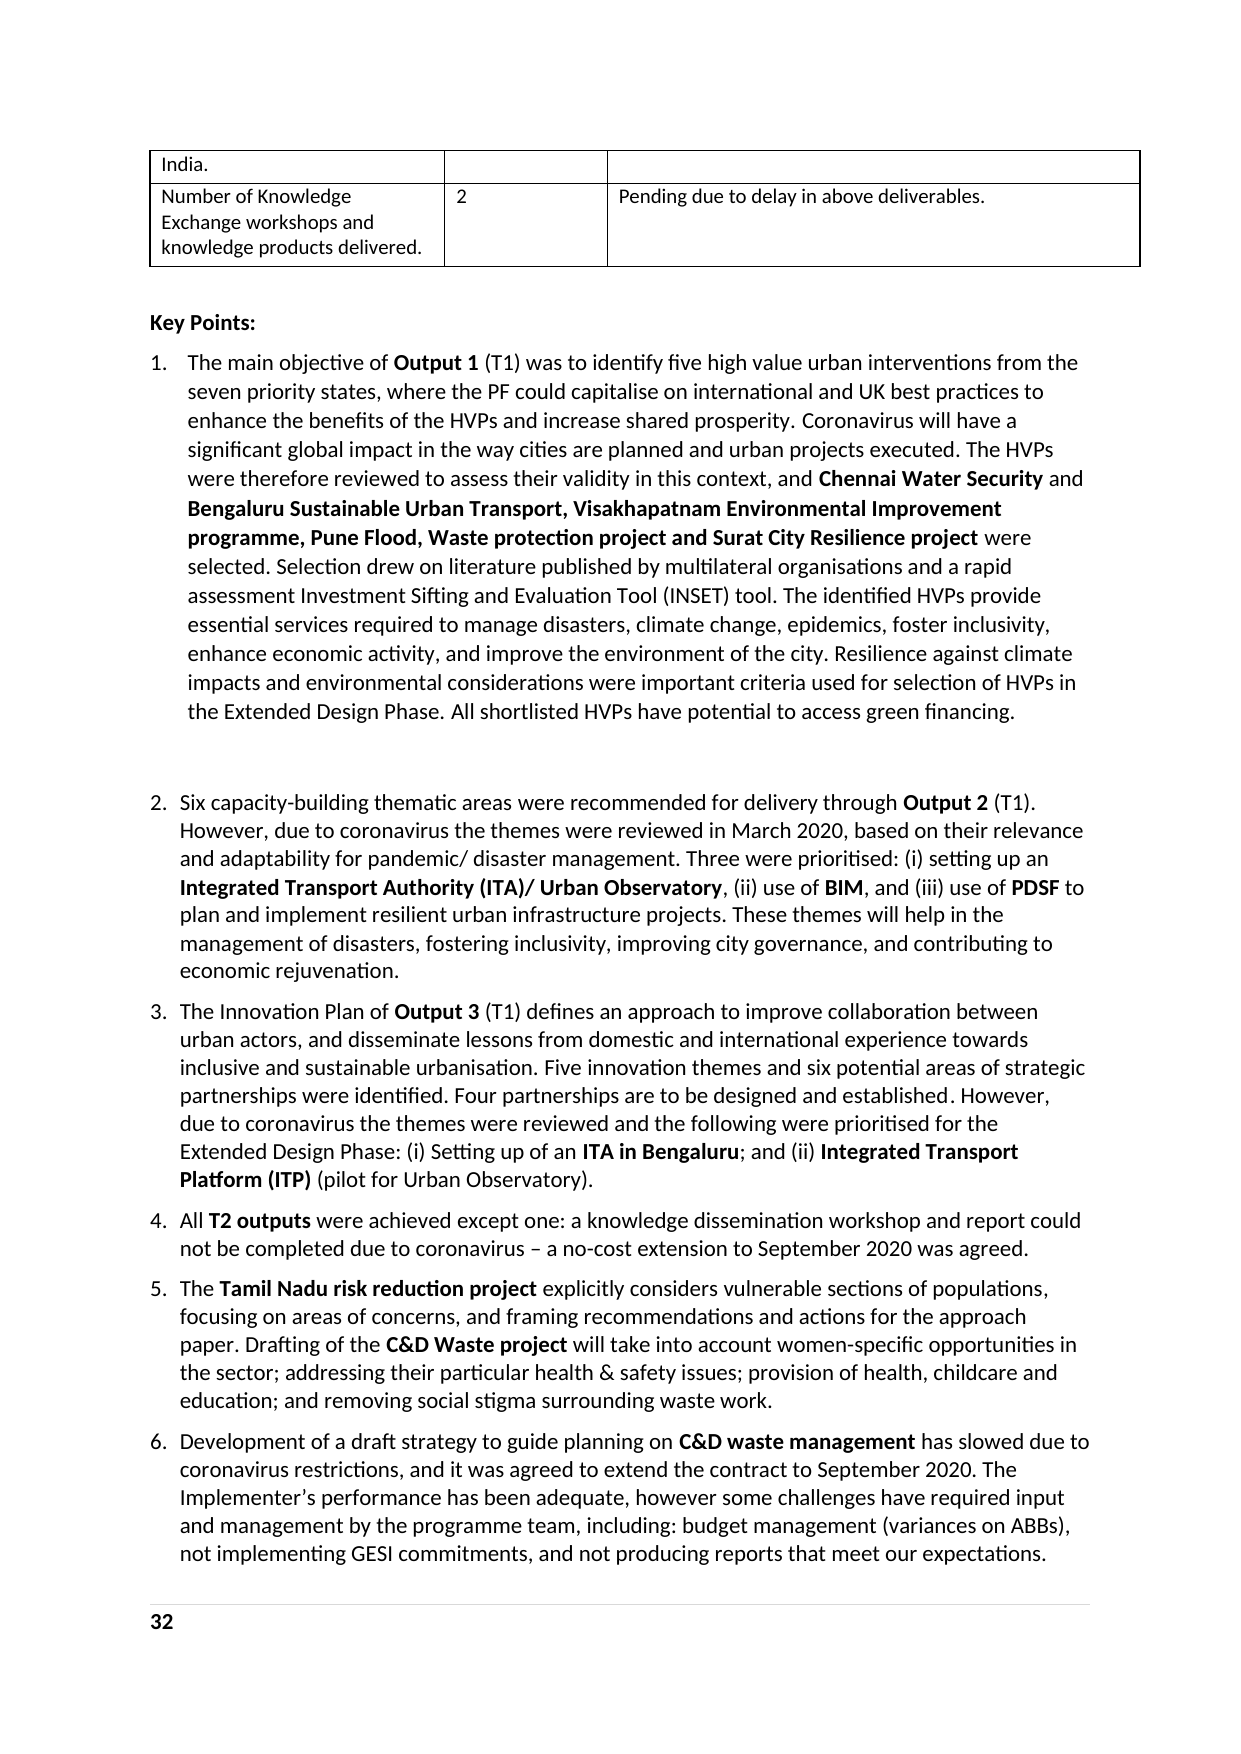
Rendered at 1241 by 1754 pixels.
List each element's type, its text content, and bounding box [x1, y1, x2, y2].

table_cell [445, 151, 607, 183]
list The Innovation Plan of Output 3 (T1) defines an approach to improve collaboration between urban actors, and disseminate lessons from domestic and international experience towards inclusive and sustainable urbanisation. Five innovation themes and six potential areas of strategic partnerships were identified. Four partnerships are to be designed and established. However, due to coronavirus the themes were reviewed and the following were prioritised for the Extended Design Phase: (i) Setting up of an ITA in Bengaluru; and (ii) Integrated Transport Platform (ITP) (pilot for Urban Observatory). [150, 997, 1090, 1193]
table_cell [608, 151, 1139, 183]
list The Tamil Nadu risk reduction project explicitly considers vulnerable sections of populations, focusing on areas of concerns, and framing recommendations and actions for the approach paper. Drafting of the C&D Waste project will take into account women-specific opportunities in the sector; addressing their particular health & safety issues; provision of health, childcare and education; and removing social stigma surrounding waste work. [150, 1274, 1090, 1414]
list Development of a draft strategy to guide planning on C&D waste management has slowed due to coronavirus restrictions, and it was agreed to extend the contract to September 2020. The Implementer’s performance has been adequate, however some challenges have required input and management by the programme team, including: budget management (variances on ABBs), not implementing GESI commitments, and not producing reports that meet our expectations. [150, 1427, 1090, 1567]
table_cell India. [151, 151, 444, 183]
table_cell 2 [445, 184, 607, 266]
text Key Points: [150, 308, 1090, 336]
table_cell Pending due to delay in above deliverables. [608, 184, 1139, 266]
table_cell Number of Knowledge Exchange workshops and knowledge products delivered. [151, 184, 444, 266]
list All T2 outputs were achieved except one: a knowledge dissemination workshop and report could not be completed due to coronavirus – a no-cost extension to September 2020 was agreed. [150, 1206, 1090, 1262]
list Six capacity-building thematic areas were recommended for delivery through Output 2 (T1). However, due to coronavirus the themes were reviewed in March 2020, based on their relevance and adaptability for pandemic/ disaster management. Three were prioritised: (i) setting up an Integrated Transport Authority (ITA)/ Urban Observatory, (ii) use of BIM, and (iii) use of PDSF to plan and implement resilient urban infrastructure projects. These themes will help in the management of disasters, fostering inclusivity, improving city governance, and contributing to economic rejuvenation. [150, 788, 1090, 985]
list The main objective of Output 1 (T1) was to identify five high value urban interventions from the seven priority states, where the PF could capitalise on international and UK best practices to enhance the benefits of the HVPs and increase shared prosperity. Coronavirus will have a significant global impact in the way cities are planned and urban projects executed. The HVPs were therefore reviewed to assess their validity in this context, and Chennai Water Security and Bengaluru Sustainable Urban Transport, Visakhapatnam Environmental Improvement programme, Pune Flood, Waste protection project and Surat City Resilience project were selected. Selection drew on literature published by multilateral organisations and a rapid assessment Investment Sifting and Evaluation Tool (INSET) tool. The identified HVPs provide essential services required to manage disasters, climate change, epidemics, foster inclusivity, enhance economic activity, and improve the environment of the city. Resilience against climate impacts and environmental considerations were important criteria used for selection of HVPs in the Extended Design Phase. All shortlisted HVPs have potential to access green financing. [150, 348, 1090, 725]
